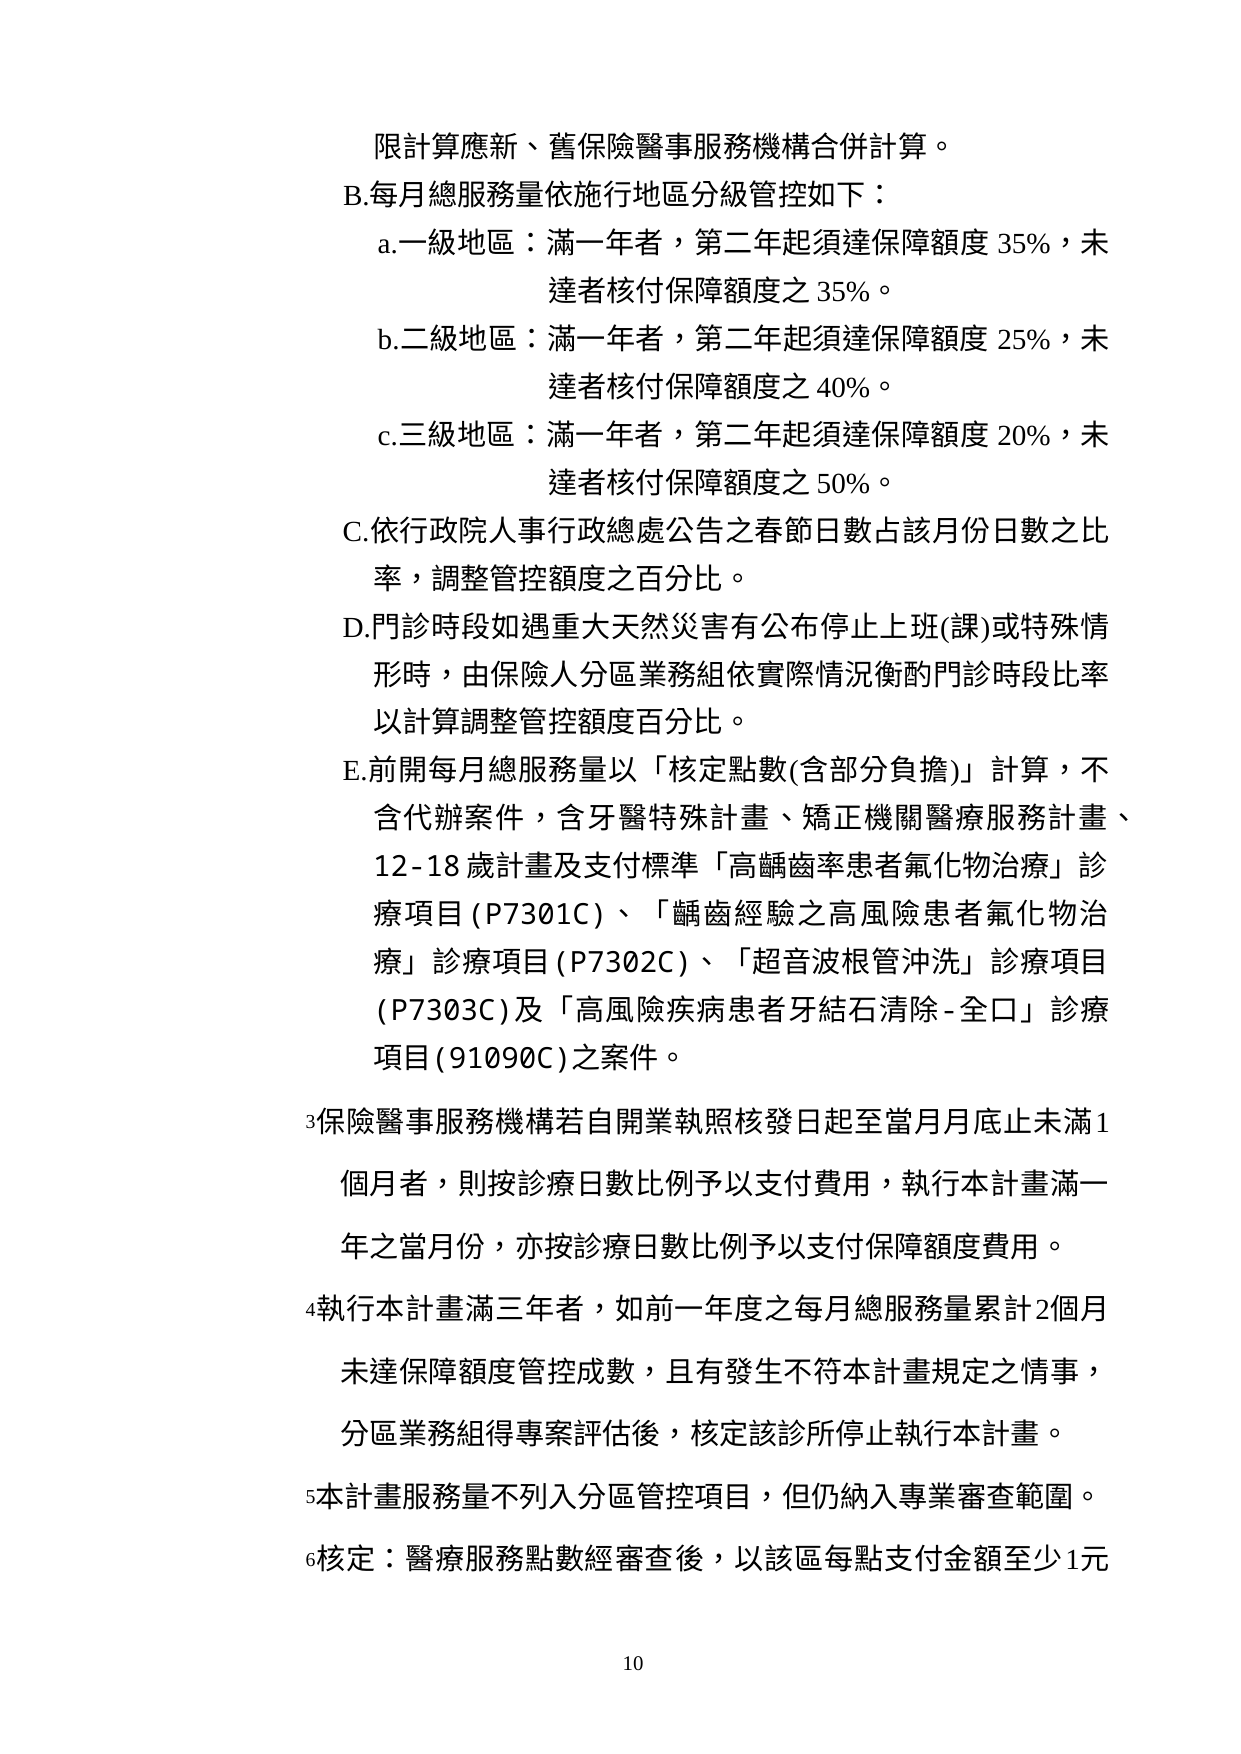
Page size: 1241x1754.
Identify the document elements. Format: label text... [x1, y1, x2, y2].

text 6核定：醫療服務點數經審查後，以該區每點支付金額至少1元 [305, 1515, 1110, 1578]
text c.三級地區：滿一年者，第二年起須達保障額度20%，未達者核付保障額度之50%。 [377, 407, 1110, 503]
text B.每月總服務量依施行地區分級管控如下： [343, 167, 1110, 215]
text C.依行政院人事行政總處公告之春節日數占該月份日數之比率，調整管控額度之百分比。 [342, 503, 1110, 599]
text b.二級地區：滿一年者，第二年起須達保障額度25%，未達者核付保障額度之40%。 [377, 311, 1110, 407]
text 4執行本計畫滿三年者，如前一年度之每月總服務量累計2個月未達保障額度管控成數，且有發生不符本計畫規定之情事，分區業務組得專案評估後，核定該診所停止執行本計畫。 [305, 1265, 1110, 1453]
text a.一級地區：滿一年者，第二年起須達保障額度35%，未達者核付保障額度之35%。 [377, 215, 1110, 311]
text D.門診時段如遇重大天然災害有公布停止上班(課)或特殊情形時，由保險人分區業務組依實際情況衡酌門診時段比率，以計算調整管控額度百分比。 [342, 599, 1110, 742]
text 限計算應新、舊保險醫事服務機構合併計算。 [342, 119, 1110, 167]
text E.前開每月總服務量以「核定點數(含部分負擔)」計算，不含代辦案件，含牙醫特殊計畫、矯正機關醫療服務計畫、12-18歲計畫及支付標準「高齲齒率患者氟化物治療」診療項目(P7301C)、「齲齒經驗之高風險患者氟化物治療」診療項目(P7302C)、「超音波根管沖洗」診療項目(P7303C)及「高風險疾病患者牙結石清除-全口」診療項目(91090C)之案件。 [342, 742, 1110, 1078]
text 3保險醫事服務機構若自開業執照核發日起至當月月底止未滿1個月者，則按診療日數比例予以支付費用，執行本計畫滿一年之當月份，亦按診療日數比例予以支付保障額度費用。 [305, 1078, 1110, 1265]
text 5本計畫服務量不列入分區管控項目，但仍納入專業審查範圍。 [305, 1453, 1110, 1515]
